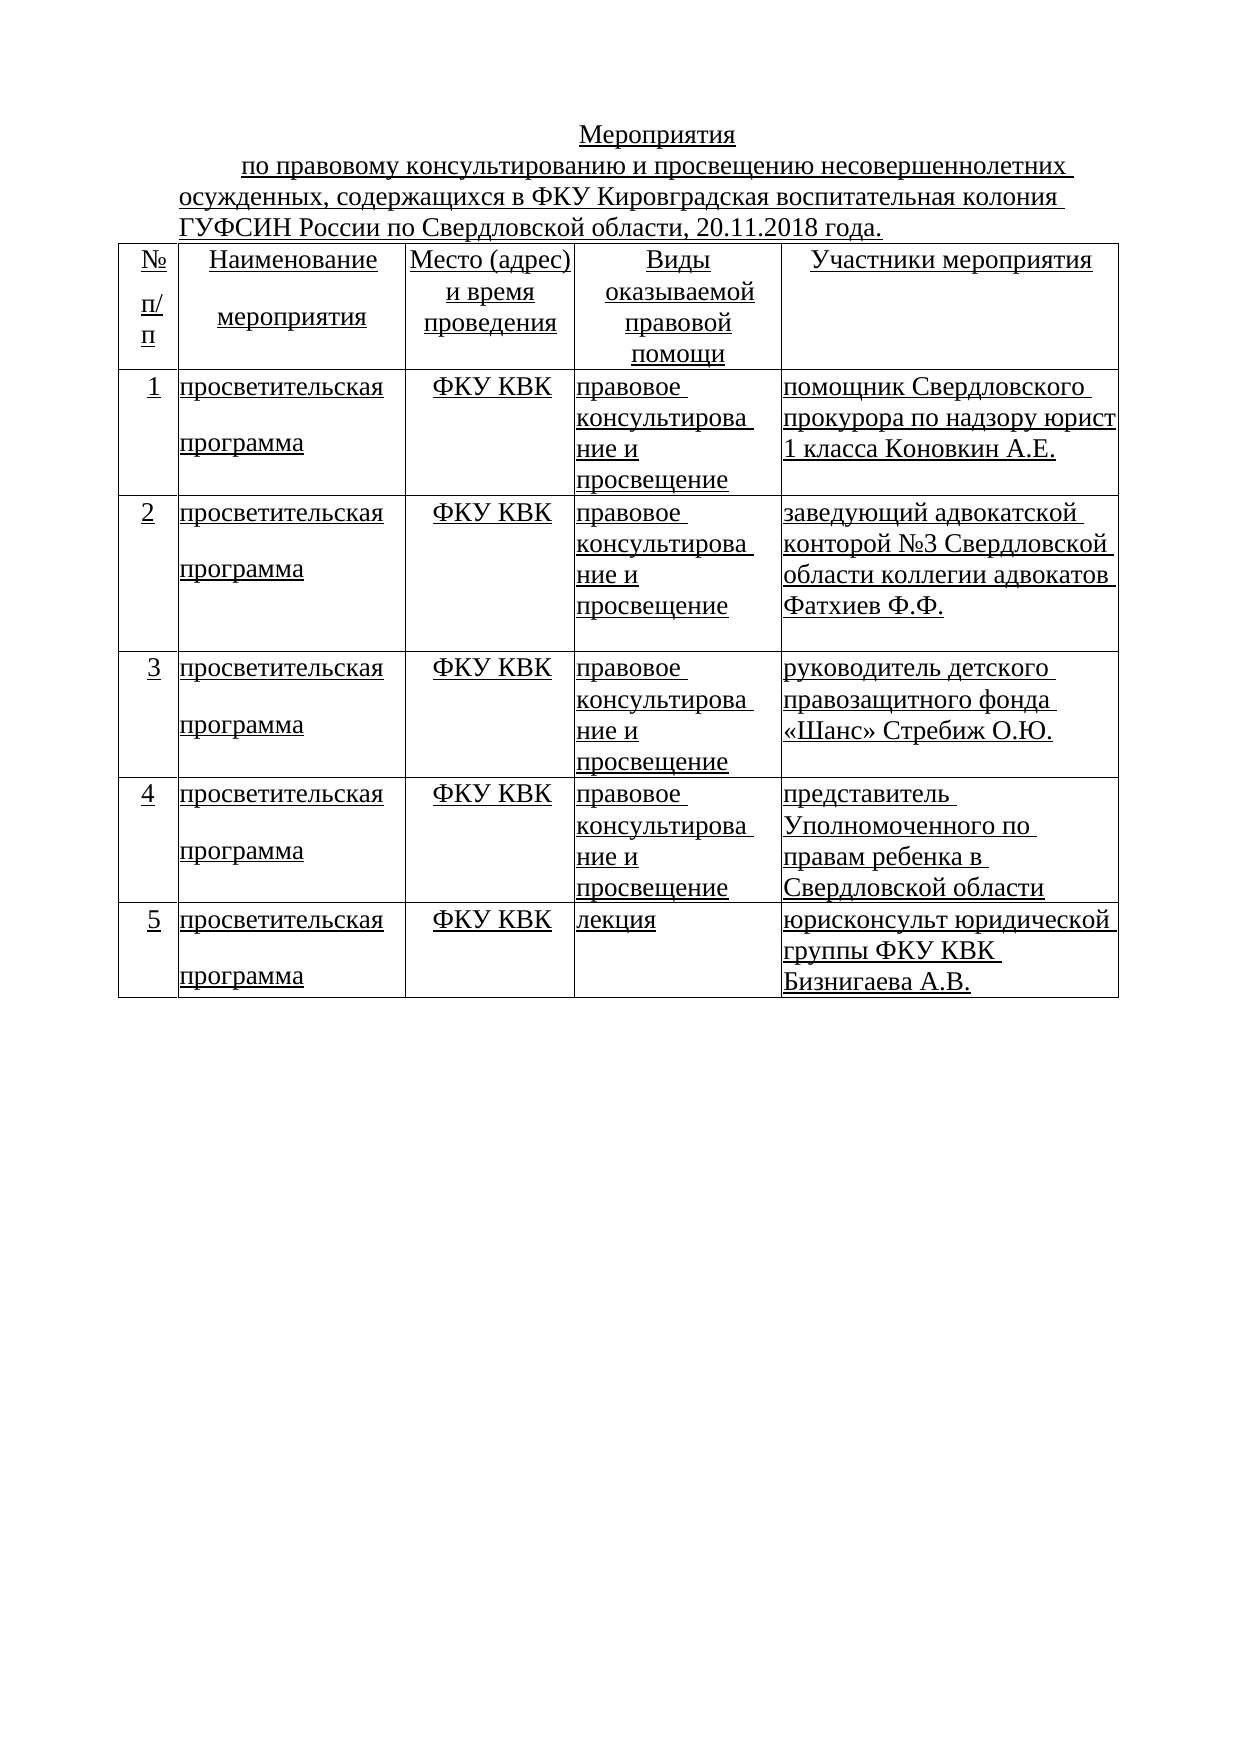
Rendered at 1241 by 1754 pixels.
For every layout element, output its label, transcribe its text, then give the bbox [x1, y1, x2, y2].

table_cell 4 [119, 778, 177, 902]
table_cell просветительская программа [179, 778, 405, 902]
table_cell 1 [119, 370, 177, 495]
table_header № п/п [119, 244, 177, 369]
table_cell ФКУ КВК [406, 778, 574, 902]
table_cell 5 [119, 903, 177, 997]
table_cell правовое консультирова ние и просвещение [575, 370, 781, 495]
table_cell просветительская программа [179, 903, 405, 997]
text по правовому консультированию и просвещению несовершеннолетних осужденных, содержащихся в ФКУ Кировградская воспитательная колония ГУФСИН России по Свердловской области, 20.11.2018 года. [178, 149, 1122, 243]
table_cell просветительская программа [179, 370, 405, 495]
table_cell правовое консультирова ние и просвещение [575, 496, 781, 651]
table_cell руководитель детского правозащитного фонда «Шанс» Стребиж О.Ю. [782, 652, 1118, 777]
table_cell просветительская программа [179, 496, 405, 651]
table_cell ФКУ КВК [406, 496, 574, 651]
table_cell ФКУ КВК [406, 903, 574, 997]
table_cell 3 [119, 652, 177, 777]
table_header Участники мероприятия [782, 244, 1118, 369]
table_cell правовое консультирова ние и просвещение [575, 652, 781, 777]
table_cell представитель Уполномоченного по правам ребенка в Свердловской области [782, 778, 1118, 902]
table_header Место (адрес) и время проведения [406, 244, 574, 369]
table_cell ФКУ КВК [406, 652, 574, 777]
table_cell заведующий адвокатской конторой №3 Свердловской области коллегии адвокатов Фатхиев Ф.Ф. [782, 496, 1118, 651]
table_cell правовое консультирова ние и просвещение [575, 778, 781, 902]
table_cell помощник Свердловского прокурора по надзору юрист 1 класса Коновкин А.Е. [782, 370, 1118, 495]
text Мероприятия [578, 118, 1122, 149]
table_cell 2 [119, 496, 177, 651]
table_cell лекция [575, 903, 781, 997]
table_cell ФКУ КВК [406, 370, 574, 495]
table_cell просветительская программа [179, 652, 405, 777]
table_cell юрисконсульт юридической группы ФКУ КВК Бизнигаева А.В. [782, 903, 1118, 997]
table_header Виды оказываемой правовой помощи [575, 244, 781, 369]
table_header Наименование мероприятия [179, 244, 405, 369]
